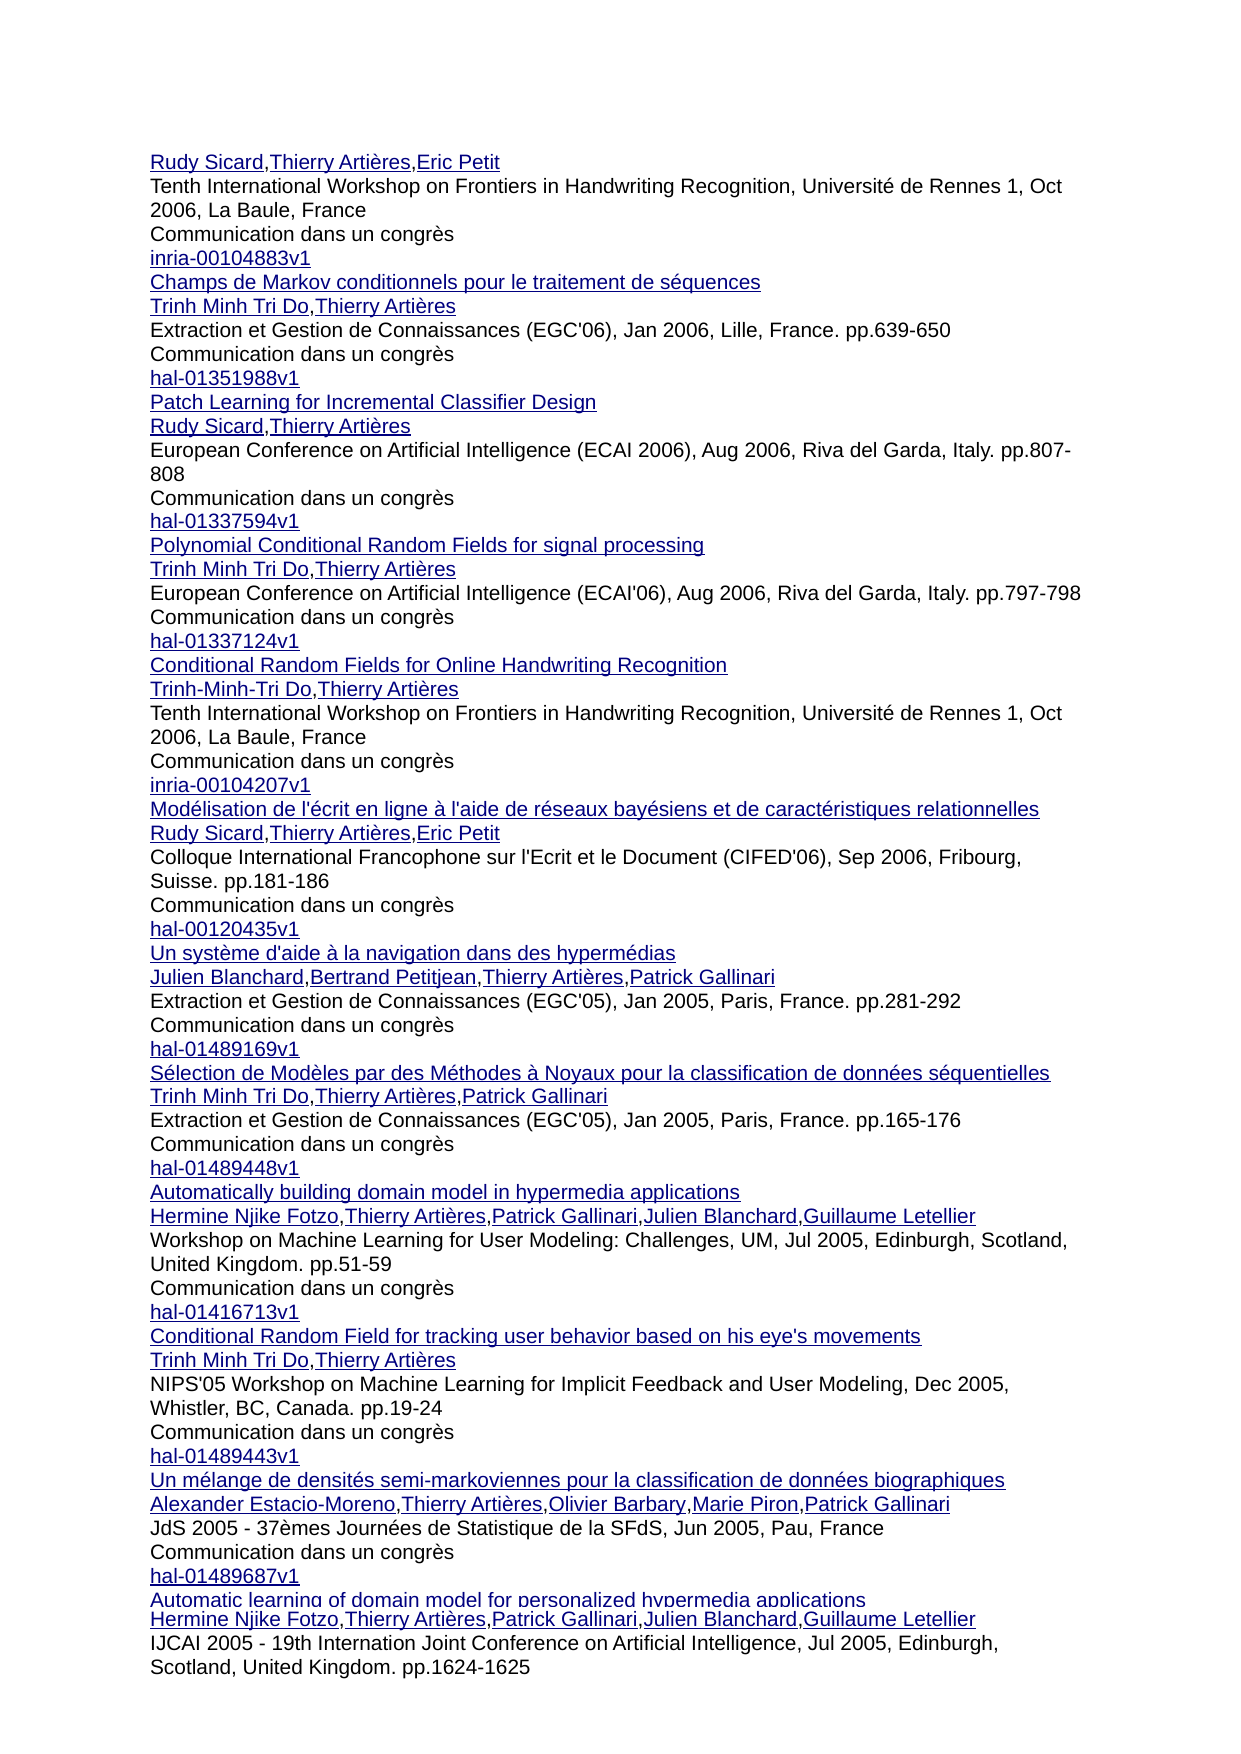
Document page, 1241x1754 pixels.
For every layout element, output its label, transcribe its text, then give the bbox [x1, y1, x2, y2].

table_cell Modélisation de l'écrit en ligne à l'aide de réseaux bayésiens et de caractéristiques relationnelles Rudy Sicard,Thierry Artières,Eric Petit Colloque International Francophone sur l'Ecrit et le Document (CIFED'06), Sep 2006, Fribourg, Suisse. pp.181-186 Communication dans un congrès hal-00120435v1 [150, 797, 1090, 941]
table_cell Un système d'aide à la navigation dans des hypermédias Julien Blanchard,Bertrand Petitjean,Thierry Artières,Patrick Gallinari Extraction et Gestion de Connaissances (EGC'05), Jan 2005, Paris, France. pp.281-292 Communication dans un congrès hal-01489169v1 [150, 941, 1090, 1060]
table_cell Automatic learning of domain model for personalized hypermedia applications Hermine Njike Fotzo,Thierry Artières,Patrick Gallinari,Julien Blanchard,Guillaume Letellier IJCAI 2005 - 19th Internation Joint Conference on Artificial Intelligence, Jul 2005, Edinburgh, Scotland, United Kingdom. pp.1624-1625 [150, 1588, 1090, 1679]
table_cell Polynomial Conditional Random Fields for signal processing Trinh Minh Tri Do,Thierry Artières European Conference on Artificial Intelligence (ECAI'06), Aug 2006, Riva del Garda, Italy. pp.797-798 Communication dans un congrès hal-01337124v1 [150, 533, 1090, 653]
table_cell Patch Learning for Incremental Classifier Design Rudy Sicard,Thierry Artières European Conference on Artificial Intelligence (ECAI 2006), Aug 2006, Riva del Garda, Italy. pp.807-808 Communication dans un congrès hal-01337594v1 [150, 390, 1090, 533]
table_cell Conditional Random Field for tracking user behavior based on his eye's movements Trinh Minh Tri Do,Thierry Artières NIPS'05 Workshop on Machine Learning for Implicit Feedback and User Modeling, Dec 2005, Whistler, BC, Canada. pp.19-24 Communication dans un congrès hal-01489443v1 [150, 1324, 1090, 1468]
table_cell Rudy Sicard,Thierry Artières,Eric Petit Tenth International Workshop on Frontiers in Handwriting Recognition, Université de Rennes 1, Oct 2006, La Baule, France Communication dans un congrès inria-00104883v1 [150, 150, 1090, 270]
table_cell Conditional Random Fields for Online Handwriting Recognition Trinh-Minh-Tri Do,Thierry Artières Tenth International Workshop on Frontiers in Handwriting Recognition, Université de Rennes 1, Oct 2006, La Baule, France Communication dans un congrès inria-00104207v1 [150, 653, 1090, 797]
table_cell Un mélange de densités semi-markoviennes pour la classification de données biographiques Alexander Estacio-Moreno,Thierry Artières,Olivier Barbary,Marie Piron,Patrick Gallinari JdS 2005 - 37èmes Journées de Statistique de la SFdS, Jun 2005, Pau, France Communication dans un congrès hal-01489687v1 [150, 1468, 1090, 1587]
table_cell Automatically building domain model in hypermedia applications Hermine Njike Fotzo,Thierry Artières,Patrick Gallinari,Julien Blanchard,Guillaume Letellier Workshop on Machine Learning for User Modeling: Challenges, UM, Jul 2005, Edinburgh, Scotland, United Kingdom. pp.51-59 Communication dans un congrès hal-01416713v1 [150, 1180, 1090, 1324]
table_cell Sélection de Modèles par des Méthodes à Noyaux pour la classification de données séquentielles Trinh Minh Tri Do,Thierry Artières,Patrick Gallinari Extraction et Gestion de Connaissances (EGC'05), Jan 2005, Paris, France. pp.165-176 Communication dans un congrès hal-01489448v1 [150, 1060, 1090, 1180]
table_cell Champs de Markov conditionnels pour le traitement de séquences Trinh Minh Tri Do,Thierry Artières Extraction et Gestion de Connaissances (EGC'06), Jan 2006, Lille, France. pp.639-650 Communication dans un congrès hal-01351988v1 [150, 270, 1090, 389]
